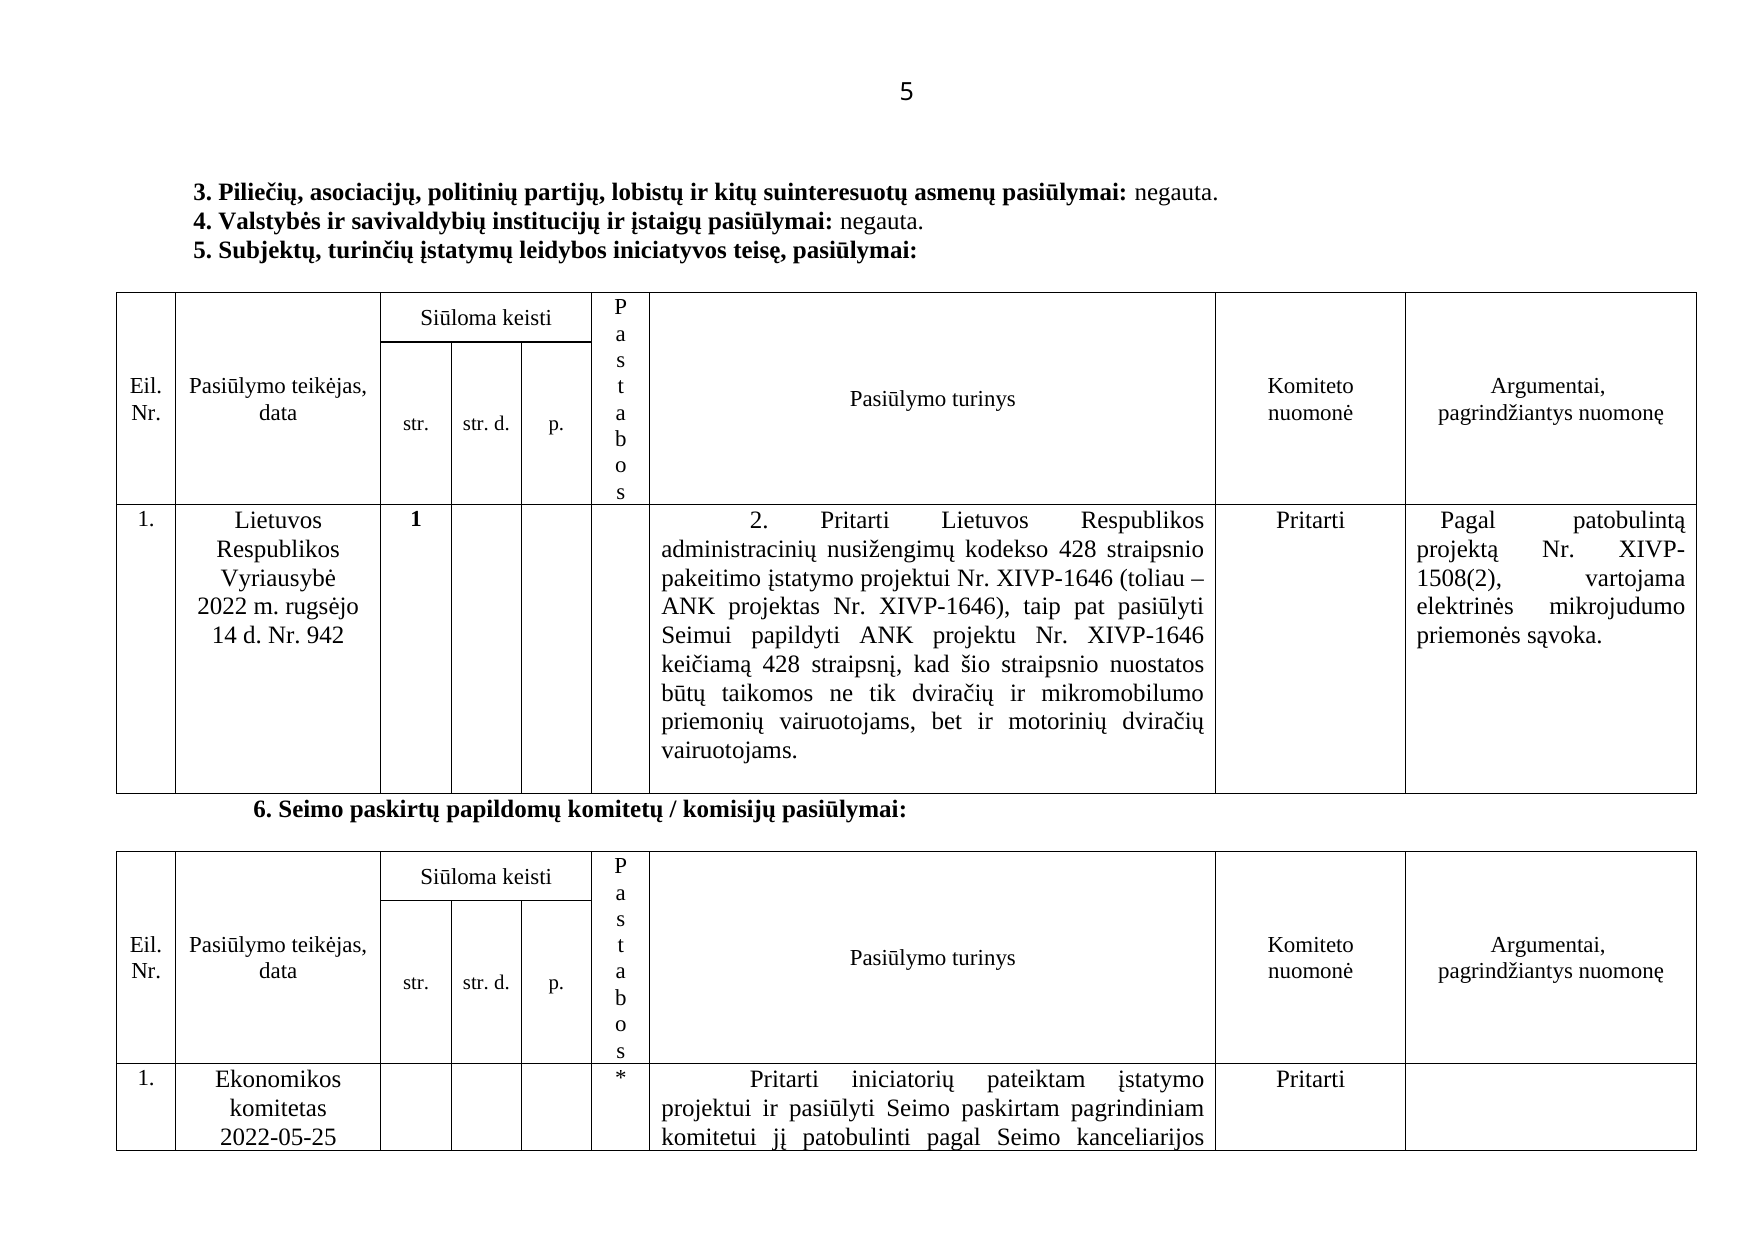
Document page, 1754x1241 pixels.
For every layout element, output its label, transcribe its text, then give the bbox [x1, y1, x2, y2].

table_cell [381, 1064, 451, 1150]
table_cell Pritarti [1216, 1064, 1405, 1150]
table_cell str. [381, 901, 451, 1063]
table_cell [522, 505, 591, 793]
table_header Pasiūlymo teikėjas, data [176, 852, 380, 1063]
table_header Argumentai, pagrindžiantys nuomonę [1406, 852, 1696, 1063]
table_cell str. d. [452, 343, 521, 504]
table_header Siūloma keisti [381, 293, 591, 341]
table_cell Pagal patobulintą projektą Nr. XIVP-1508(2), vartojama elektrinės mikrojudumo priemonės sąvoka. [1406, 505, 1696, 793]
table_cell Lietuvos Respublikos Vyriausybė 2022 m. rugsėjo 14 d. Nr. 942 [176, 505, 380, 793]
table_header Eil. Nr. [117, 293, 175, 504]
table_cell 1. [117, 1064, 175, 1150]
subtitle 3. Piliečių, asociacijų, politinių partijų, lobistų ir kitų suinteresuotų asmenų pasiūlymai: negauta. [118, 177, 1695, 206]
table_header Pasiūlymo turinys [650, 852, 1215, 1063]
table_cell Pritarti [1216, 505, 1405, 793]
table_header Pasiūlymo teikėjas, data [176, 293, 380, 504]
table_cell 2. Pritarti Lietuvos Respublikos administracinių nusižengimų kodekso 428 straipsnio pakeitimo įstatymo projektui Nr. XIVP-1646 (toliau – ANK projektas Nr. XIVP-1646), taip pat pasiūlyti Seimui papildyti ANK projektu Nr. XIVP-1646 keičiamą 428 straipsnį, kad šio straipsnio nuostatos būtų taikomos ne tik dviračių ir mikromobilumo priemonių vairuotojams, bet ir motorinių dviračių vairuotojams. [650, 505, 1215, 793]
table_cell [522, 1064, 591, 1150]
table_cell [592, 505, 649, 793]
subtitle 4. Valstybės ir savivaldybių institucijų ir įstaigų pasiūlymai: negauta. [118, 206, 1695, 235]
table_header Komiteto nuomonė [1216, 852, 1405, 1063]
table_header Argumentai, pagrindžiantys nuomonę [1406, 293, 1696, 504]
table_cell 1 [381, 505, 451, 793]
table_header Pastabos [592, 852, 649, 1063]
table_cell [452, 1064, 521, 1150]
table_cell * [592, 1064, 649, 1150]
table_header Pastabos [592, 293, 649, 504]
subtitle 5. Subjektų, turinčių įstatymų leidybos iniciatyvos teisę, pasiūlymai: [118, 235, 1695, 263]
table_cell str. [381, 343, 451, 504]
table_cell [452, 505, 521, 793]
table_cell Pritarti iniciatorių pateiktam įstatymo projektui ir pasiūlyti Seimo paskirtam pagrindiniam komitetui jį patobulinti pagal Seimo kanceliarijos [650, 1064, 1215, 1150]
table_cell Ekonomikos komitetas 2022-05-25 [176, 1064, 380, 1150]
table_header Komiteto nuomonė [1216, 293, 1405, 504]
table_cell [1406, 1064, 1696, 1150]
subtitle 6. Seimo paskirtų papildomų komitetų / komisijų pasiūlymai: [118, 794, 1695, 822]
table_cell p. [522, 901, 591, 1063]
table_cell p. [522, 343, 591, 504]
table_header Eil. Nr. [117, 852, 175, 1063]
table_cell 1. [117, 505, 175, 793]
table_header Pasiūlymo turinys [650, 293, 1215, 504]
table_cell str. d. [452, 901, 521, 1063]
table_header Siūloma keisti [381, 852, 591, 900]
